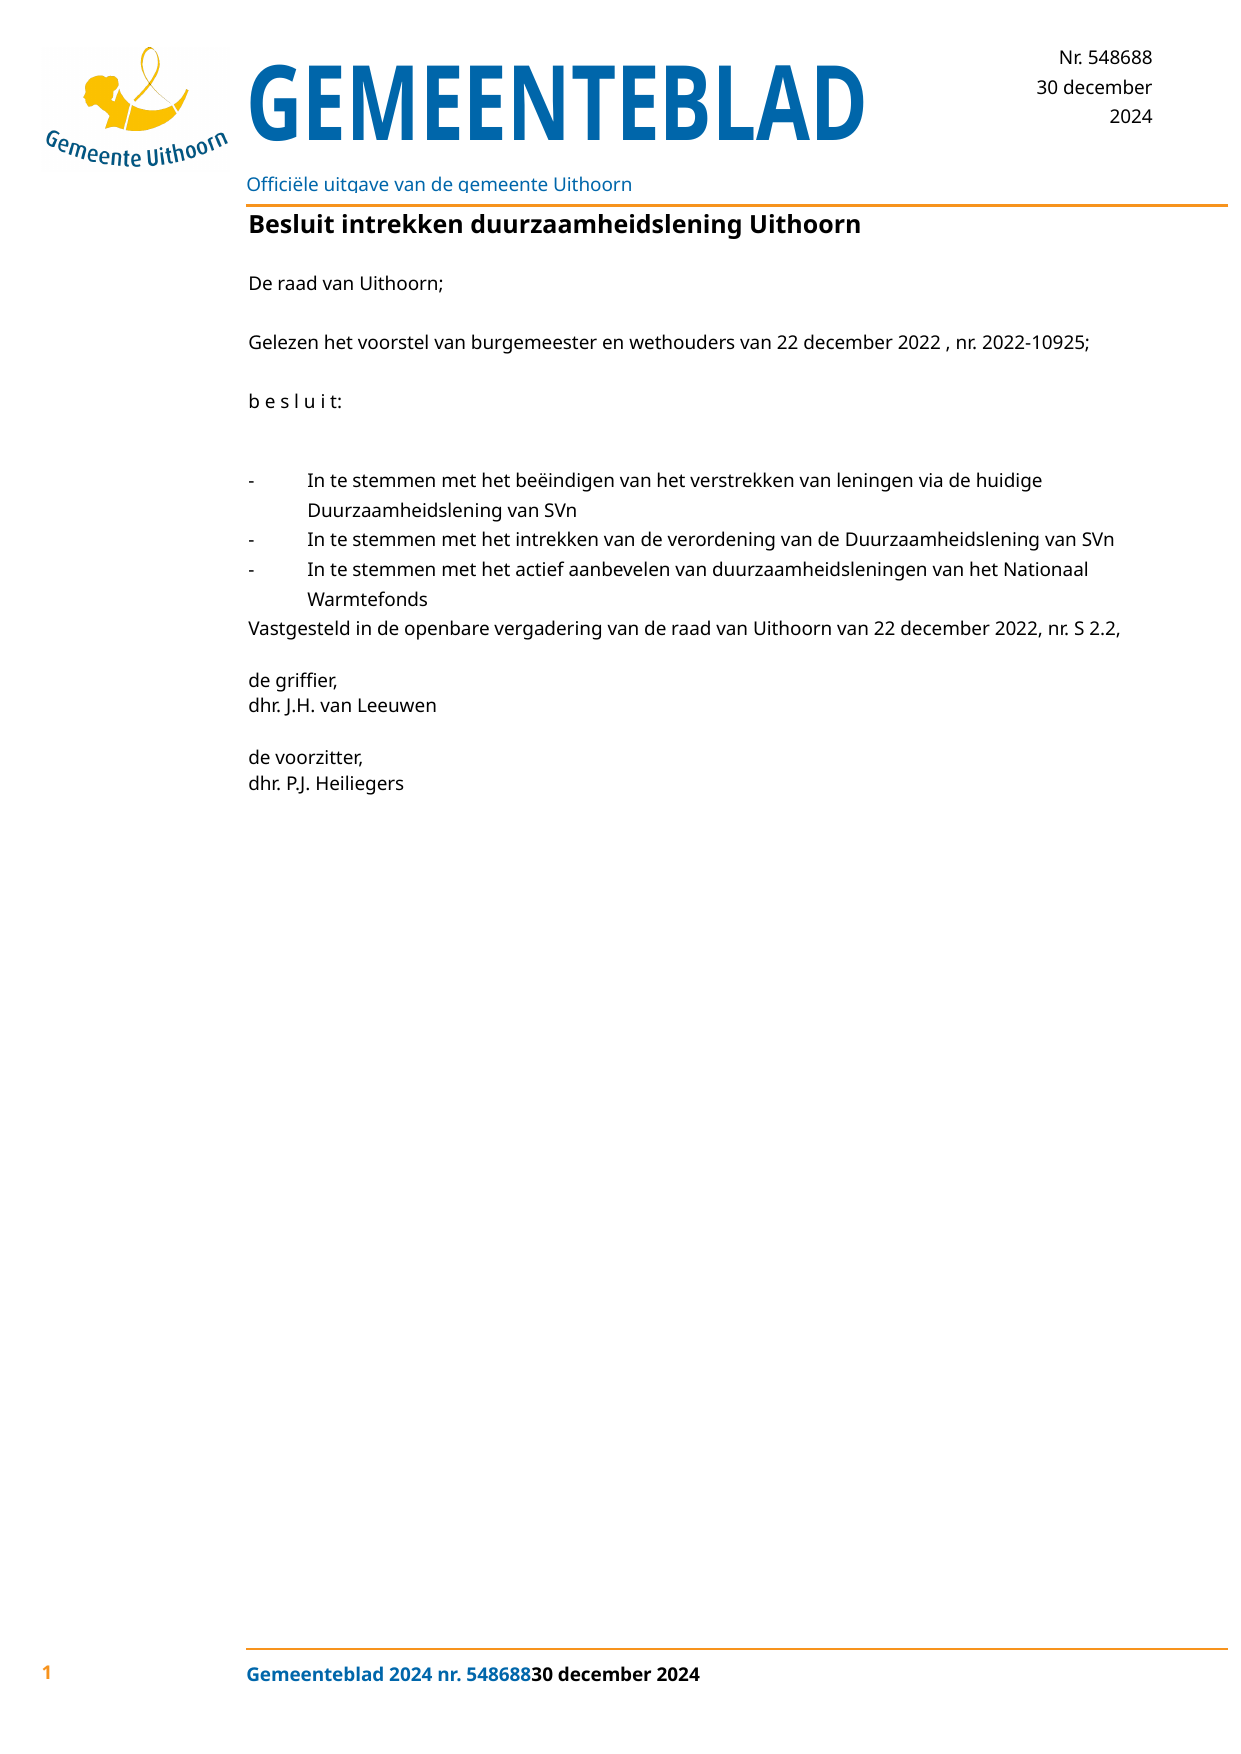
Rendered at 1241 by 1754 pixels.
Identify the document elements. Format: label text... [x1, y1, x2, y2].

text Vastgesteld in de openbare vergadering van de raad van Uithoorn van 22 december 2022, nr. S 2.2, [248, 615, 1152, 641]
text De raad van Uithoorn; [248, 270, 1152, 296]
text dhr. J.H. van Leeuwen [248, 693, 1152, 718]
text dhr. P.J. Heiliegers [248, 770, 1152, 796]
text Besluit intrekken duurzaamheidslening Uithoorn [248, 207, 1152, 241]
text de griffier, [248, 667, 1152, 693]
list In te stemmen met het actief aanbevelen van duurzaamheidsleningen van het Nationaal Warmtefonds [248, 556, 1152, 612]
list In te stemmen met het beëindigen van het verstrekken van leningen via de huidige Duurzaamheidslening van SVn [248, 467, 1152, 523]
list In te stemmen met het intrekken van de verordening van de Duurzaamheidslening van SVn [248, 527, 1152, 552]
picture [41, 47, 231, 172]
text b e s l u i t: [248, 389, 1152, 414]
text de voorzitter, [248, 744, 1152, 770]
text Gelezen het voorstel van burgemeester en wethouders van 22 december 2022 , nr. 2022-10925; [248, 329, 1152, 355]
